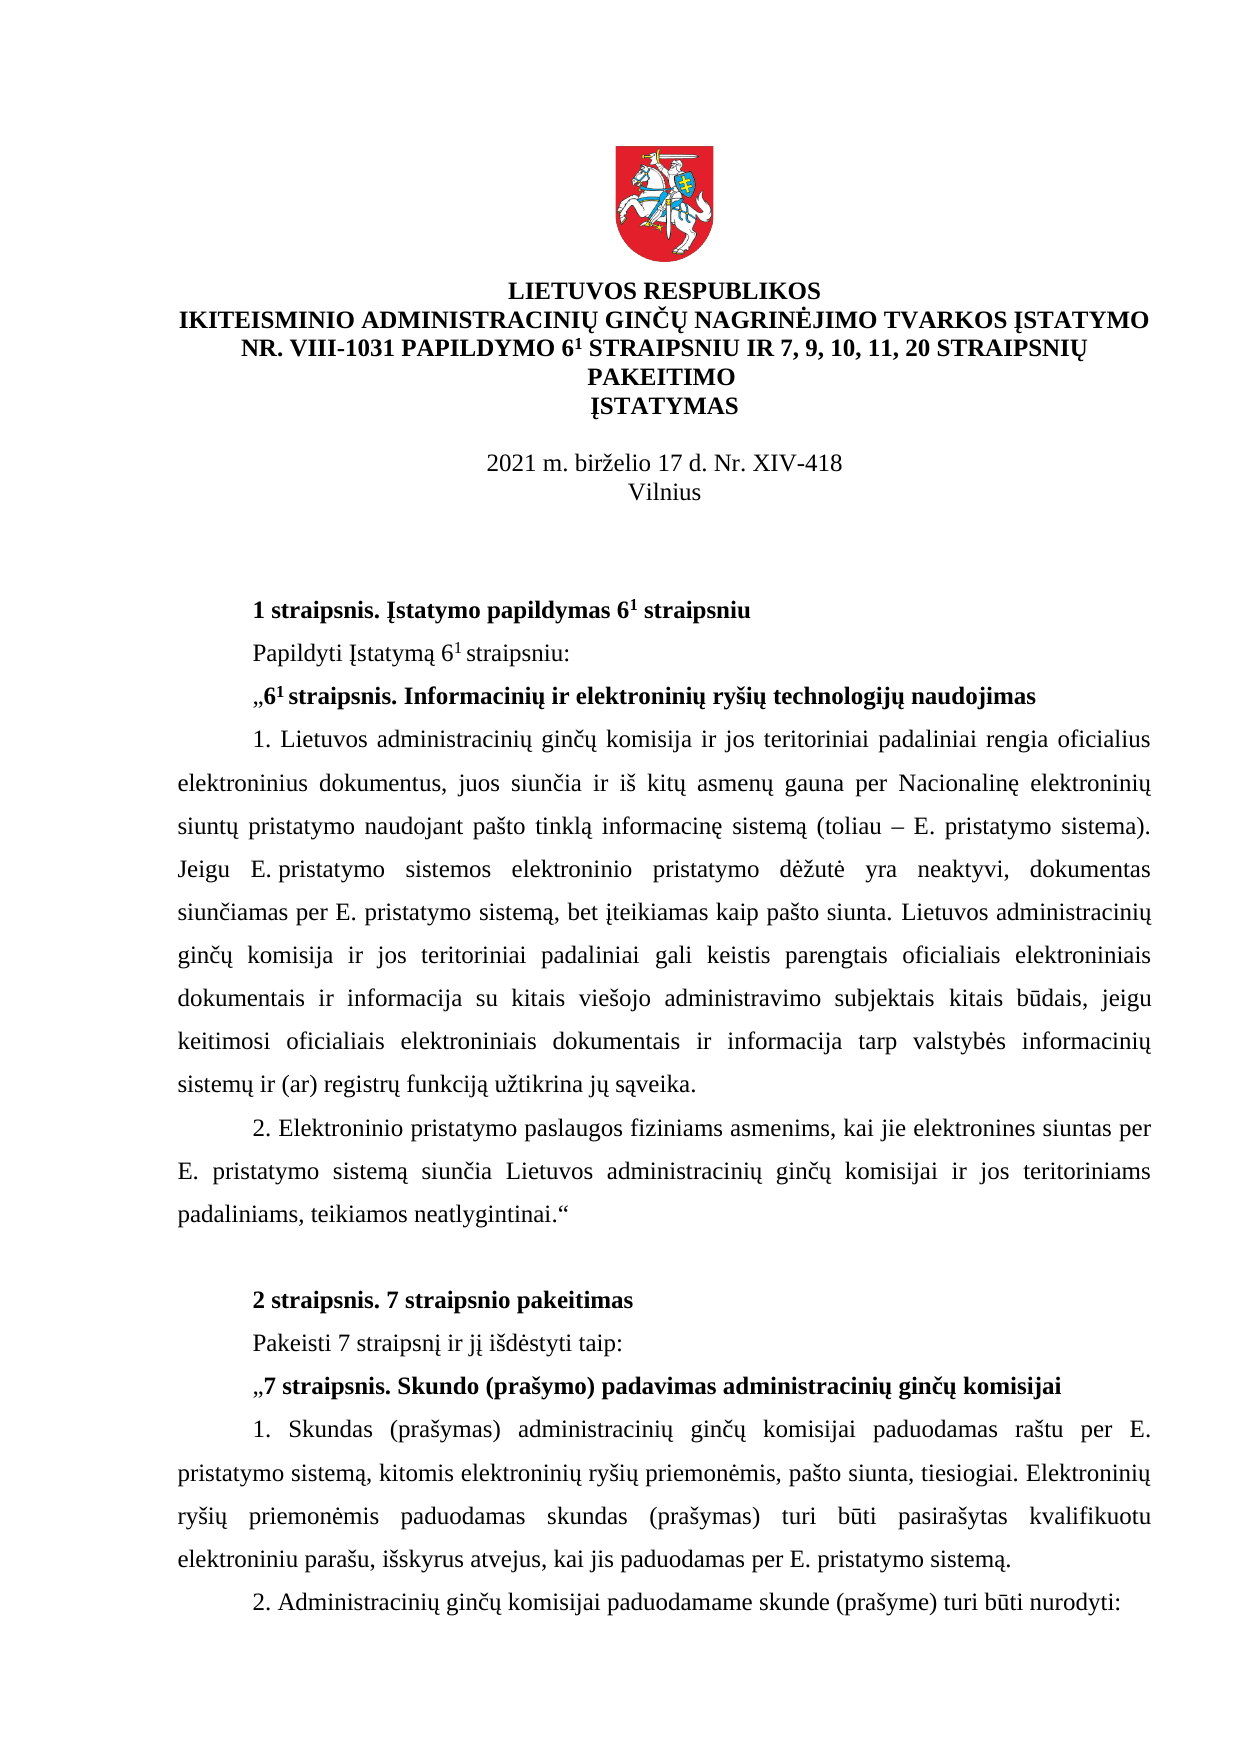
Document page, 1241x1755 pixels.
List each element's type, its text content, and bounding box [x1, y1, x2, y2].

text 2021 m. birželio 17 d. Nr. XIV-418 [177, 448, 1152, 477]
text IKITEISMINIO ADMINISTRACINIŲ GINČŲ NAGRINĖJIMO TVARKOS ĮSTATYMO NR. VIII-1031 PAPILDYMO 61 STRAIPSNIU IR 7, 9, 10, 11, 20 STRAIPSNIŲ PAKEITIMO [177, 305, 1152, 391]
text 1. Skundas (prašymas) administracinių ginčų komisijai paduodamas raštu per E. pristatymo sistemą, kitomis elektroninių ryšių priemonėmis, pašto siunta, tiesiogiai. Elektroninių ryšių priemonėmis paduodamas skundas (prašymas) turi būti pasirašytas kvalifikuotu elektroniniu parašu, išskyrus atvejus, kai jis paduodamas per E. pristatymo sistemą. [177, 1414, 1152, 1573]
text 2. Elektroninio pristatymo paslaugos fiziniams asmenims, kai jie elektronines siuntas per E. pristatymo sistemą siunčia Lietuvos administracinių ginčų komisijai ir jos teritoriniams padaliniams, teikiamos neatlygintinai.“ [177, 1113, 1152, 1228]
text Vilnius [177, 477, 1152, 506]
text 1 straipsnis. Įstatymo papildymas 61 straipsniu [177, 595, 1152, 624]
text Pakeisti 7 straipsnį ir jį išdėstyti taip: [177, 1328, 1152, 1357]
text 2 straipsnis. 7 straipsnio pakeitimas [177, 1285, 1152, 1314]
text LIETUVOS RESPUBLIKOS [177, 276, 1152, 305]
text Papildyti Įstatymą 61 straipsniu: [177, 638, 1152, 667]
text „61 straipsnis. Informacinių ir elektroninių ryšių technologijų naudojimas [177, 681, 1152, 710]
text ĮSTATYMAS [177, 391, 1152, 420]
text „7 straipsnis. Skundo (prašymo) padavimas administracinių ginčų komisijai [177, 1371, 1152, 1400]
text 2. Administracinių ginčų komisijai paduodamame skunde (prašyme) turi būti nurodyti: [177, 1587, 1152, 1616]
text 1. Lietuvos administracinių ginčų komisija ir jos teritoriniai padaliniai rengia oficialius elektroninius dokumentus, juos siunčia ir iš kitų asmenų gauna per Nacionalinę elektroninių siuntų pristatymo naudojant pašto tinklą informacinę sistemą (toliau – E. pristatymo sistema). Jeigu E. pristatymo sistemos elektroninio pristatymo dėžutė yra neaktyvi, dokumentas siunčiamas per E. pristatymo sistemą, bet įteikiamas kaip pašto siunta. Lietuvos administracinių ginčų komisija ir jos teritoriniai padaliniai gali keistis parengtais oficialiais elektroniniais dokumentais ir informacija su kitais viešojo administravimo subjektais kitais būdais, jeigu keitimosi oficialiais elektroniniais dokumentais ir informacija tarp valstybės informacinių sistemų ir (ar) registrų funkciją užtikrina jų sąveika. [177, 724, 1152, 1098]
